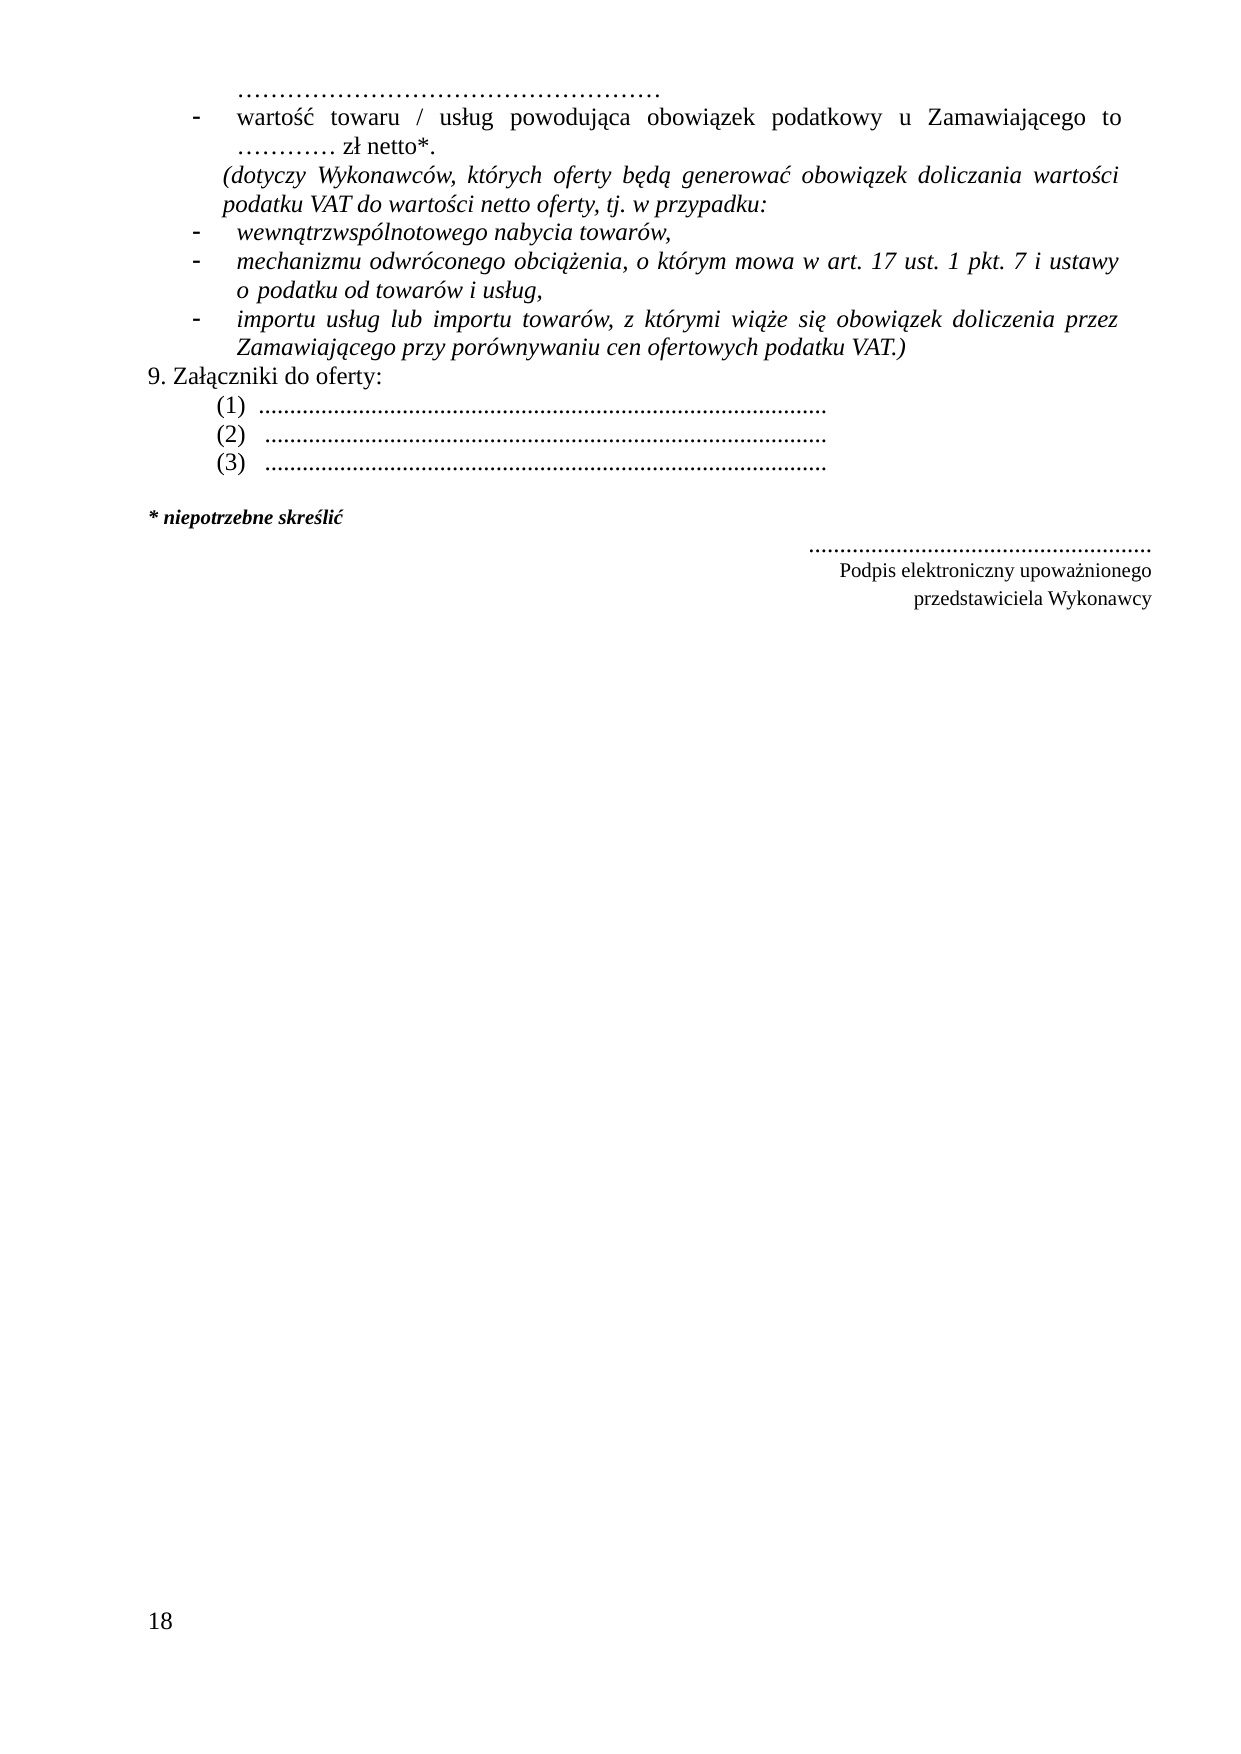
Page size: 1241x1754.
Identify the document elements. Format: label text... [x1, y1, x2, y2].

text Podpis elektroniczny upoważnionego [369, 558, 1152, 582]
list …………………………………………… [192, 74, 1122, 102]
text (1) ........................................................................................... [148, 390, 1152, 419]
list wartość towaru / usług powodująca obowiązek podatkowy u Zamawiającego to ………… zł netto*. [192, 102, 1122, 160]
text (3) .......................................................................................... [148, 447, 1152, 476]
text (2) .......................................................................................... [148, 419, 1152, 447]
list importu usług lub importu towarów, z którymi wiąże się obowiązek doliczenia przez Zamawiającego przy porównywaniu cen ofertowych podatku VAT.) [192, 304, 1122, 361]
list mechanizmu odwróconego obciążenia, o którym mowa w art. 17 ust. 1 pkt. 7 i ustawy o podatku od towarów i usług, [192, 246, 1122, 304]
list wewnątrzwspólnotowego nabycia towarów, [192, 217, 1122, 246]
text (dotyczy Wykonawców, których oferty będą generować obowiązek doliczania wartości podatku VAT do wartości netto oferty, tj. w przypadku: [223, 160, 1122, 217]
text * niepotrzebne skreślić [148, 505, 1152, 529]
text 9. Załączniki do oferty: [148, 361, 1226, 390]
text przedstawiciela Wykonawcy [369, 585, 1152, 609]
text ....................................................... [148, 529, 1152, 558]
